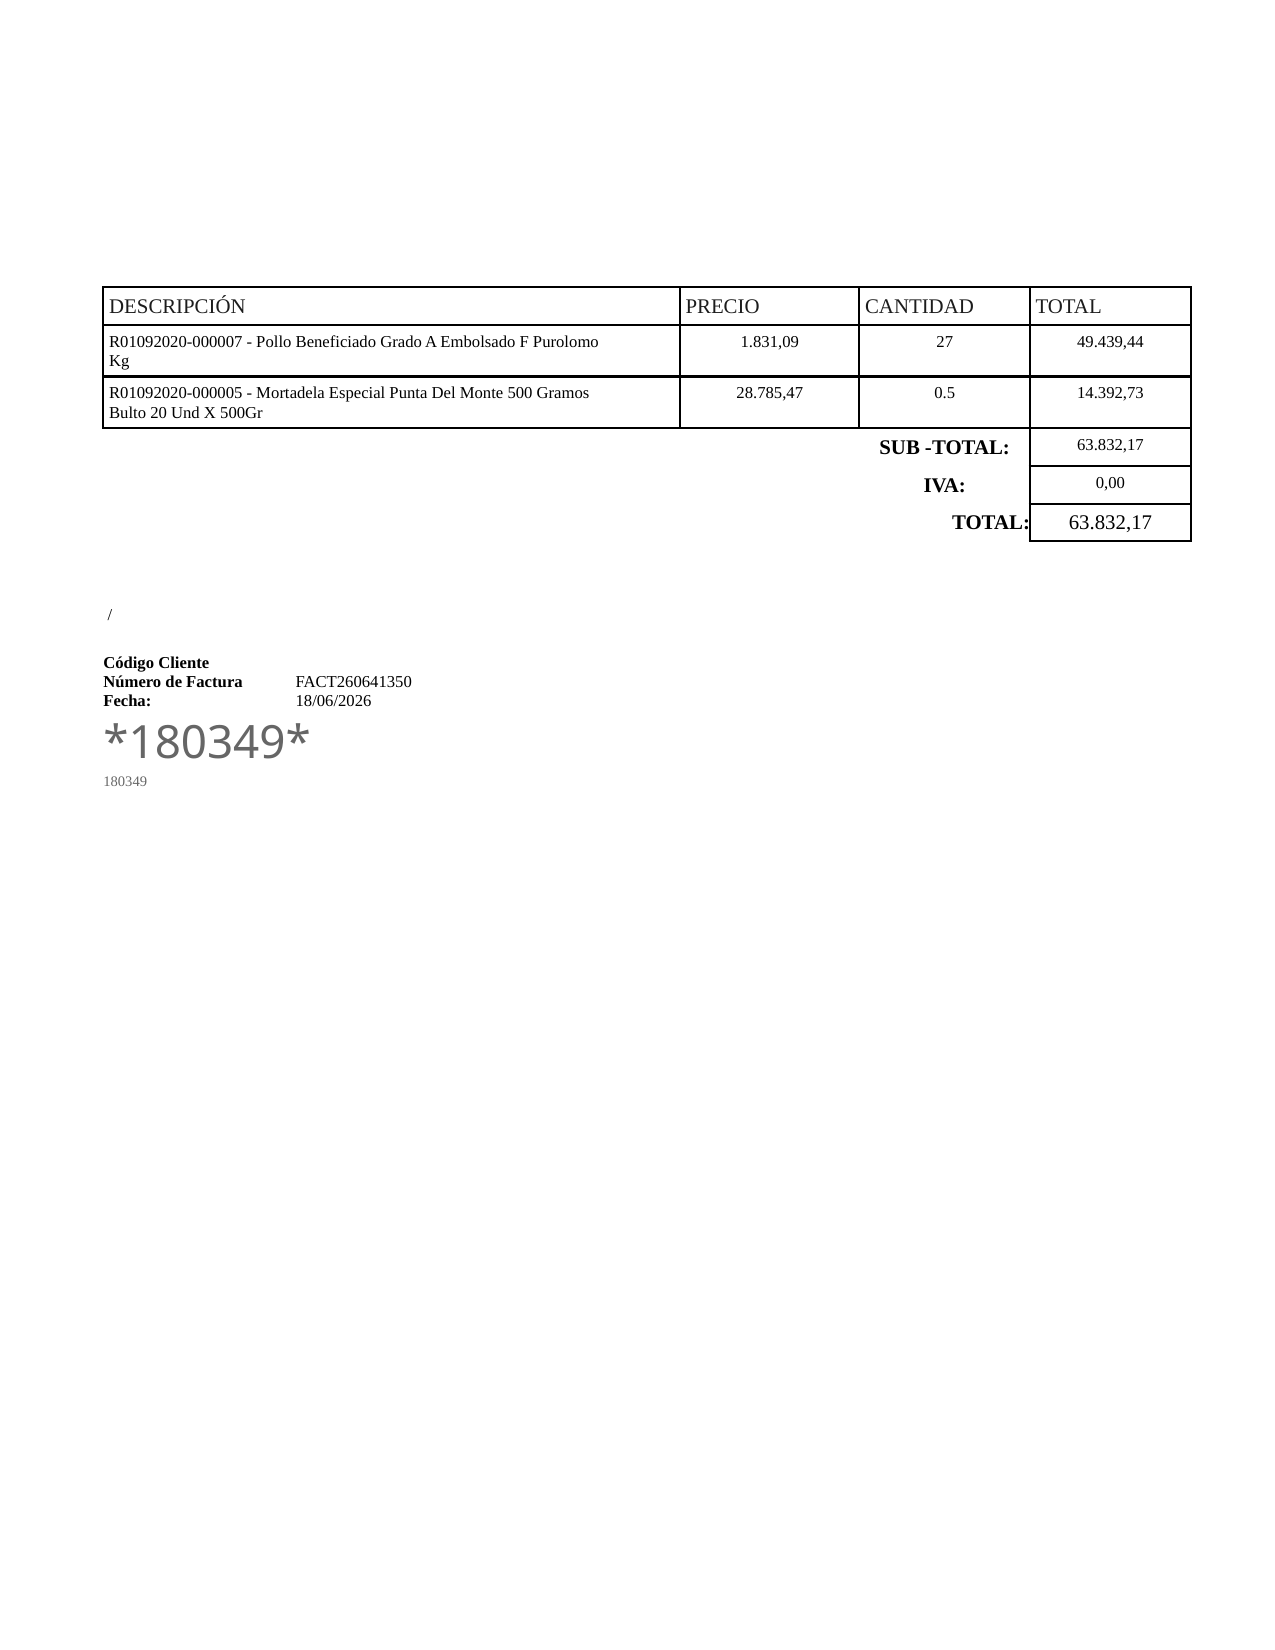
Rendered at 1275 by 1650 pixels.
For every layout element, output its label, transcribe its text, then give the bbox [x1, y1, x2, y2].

table_cell 0.5 [860, 378, 1029, 427]
table_header DESCRIPCIÓN [104, 288, 679, 323]
table_cell FACT260641350 [295, 672, 517, 691]
text *180349* [103, 710, 1137, 772]
table_cell 49.439,44 [1031, 326, 1190, 375]
table_cell 18/06/2026 [295, 691, 517, 710]
table_header [295, 653, 517, 672]
text 180349 [103, 772, 1137, 789]
table_cell [103, 585, 858, 604]
table_cell 63.832,17 [1031, 429, 1190, 465]
table_header [103, 542, 858, 566]
table_cell SUB -TOTAL: [859, 429, 1029, 465]
table_cell IVA: [859, 465, 1029, 502]
table_cell / [103, 605, 858, 624]
table_header Código Cliente [103, 653, 295, 672]
table_cell 0,00 [1031, 467, 1190, 502]
table_cell Número de Factura [103, 672, 295, 691]
table_header CANTIDAD [860, 288, 1029, 323]
table_cell [103, 429, 859, 540]
table_cell 1.831,09 [681, 326, 858, 375]
table_cell [103, 566, 858, 585]
table_cell 14.392,73 [1031, 378, 1190, 427]
table_cell 63.832,17 [1031, 505, 1190, 540]
table_cell R01092020-000007 - Pollo Beneficiado Grado A Embolsado F Purolomo Kg [104, 326, 679, 375]
table_cell TOTAL: [859, 503, 1029, 540]
table_cell 28.785,47 [681, 378, 858, 427]
table_cell 27 [860, 326, 1029, 375]
table_cell Fecha: [103, 691, 295, 710]
table_header PRECIO [681, 288, 858, 323]
table_header TOTAL [1031, 288, 1190, 323]
table_cell R01092020-000005 - Mortadela Especial Punta Del Monte 500 Gramos Bulto 20 Und X 500Gr [104, 378, 679, 427]
